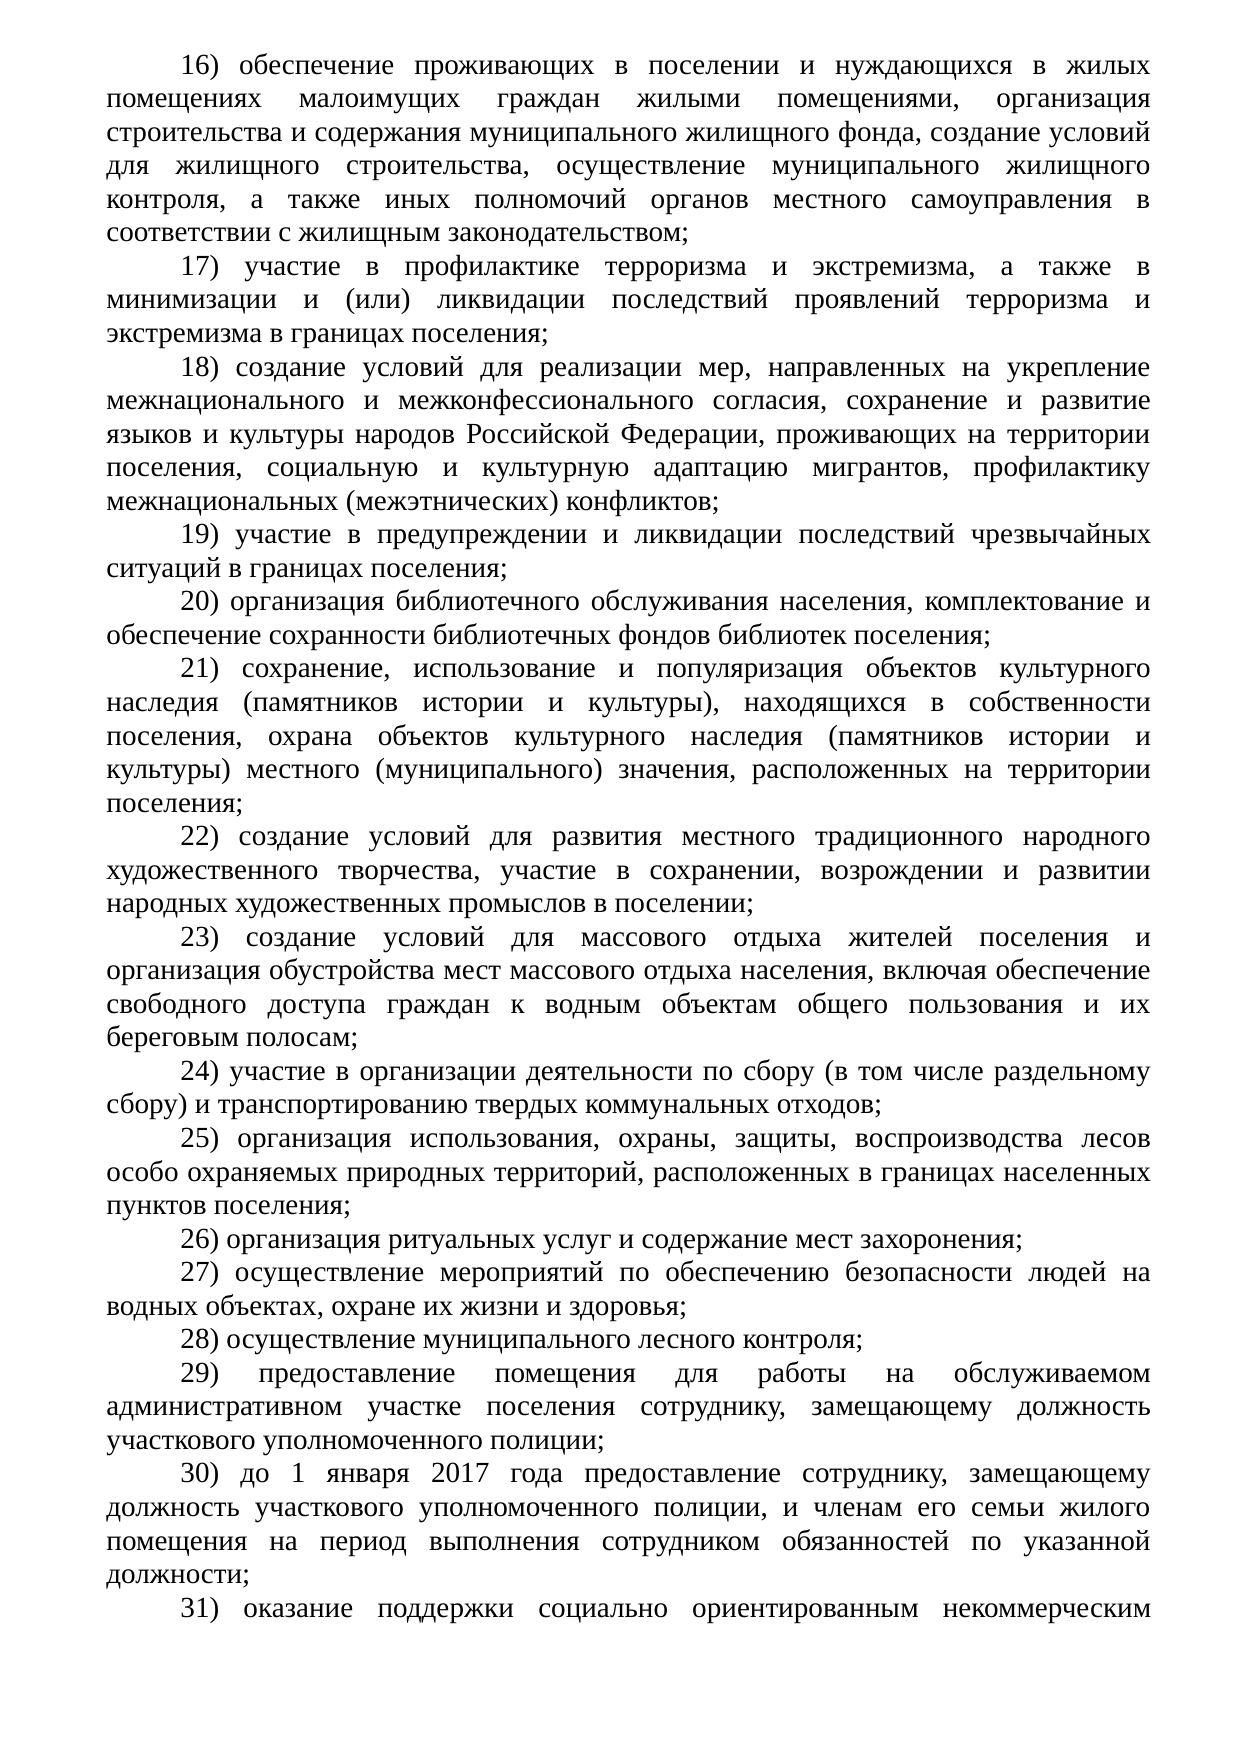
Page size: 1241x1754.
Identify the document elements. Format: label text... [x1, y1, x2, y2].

text 24) участие в организации деятельности по сбору (в том числе раздельному сбору) и транспортированию твердых коммунальных отходов; [106, 1053, 1152, 1120]
text 19) участие в предупреждении и ликвидации последствий чрезвычайных ситуаций в границах поселения; [106, 516, 1152, 583]
text 21) сохранение, использование и популяризация объектов культурного наследия (памятников истории и культуры), находящихся в собственности поселения, охрана объектов культурного наследия (памятников истории и культуры) местного (муниципального) значения, расположенных на территории поселения; [106, 651, 1152, 818]
text 16) обеспечение проживающих в поселении и нуждающихся в жилых помещениях малоимущих граждан жилыми помещениями, организация строительства и содержания муниципального жилищного фонда, создание условий для жилищного строительства, осуществление муниципального жилищного контроля, а также иных полномочий органов местного самоуправления в соответствии с жилищным законодательством; [106, 47, 1152, 248]
text 18) создание условий для реализации мер, направленных на укрепление межнационального и межконфессионального согласия, сохранение и развитие языков и культуры народов Российской Федерации, проживающих на территории поселения, социальную и культурную адаптацию мигрантов, профилактику межнациональных (межэтнических) конфликтов; [106, 349, 1152, 516]
text 28) осуществление муниципального лесного контроля; [106, 1321, 1152, 1355]
text 23) создание условий для массового отдыха жителей поселения и организация обустройства мест массового отдыха населения, включая обеспечение свободного доступа граждан к водным объектам общего пользования и их береговым полосам; [106, 919, 1152, 1053]
text 29) предоставление помещения для работы на обслуживаемом административном участке поселения сотруднику, замещающему должность участкового уполномоченного полиции; [106, 1355, 1152, 1456]
text 17) участие в профилактике терроризма и экстремизма, а также в минимизации и (или) ликвидации последствий проявлений терроризма и экстремизма в границах поселения; [106, 248, 1152, 349]
text 25) организация использования, охраны, защиты, воспроизводства лесов особо охраняемых природных территорий, расположенных в границах населенных пунктов поселения; [106, 1120, 1152, 1221]
text 26) организация ритуальных услуг и содержание мест захоронения; [106, 1221, 1152, 1254]
text 31) оказание поддержки социально ориентированным некоммерческим [106, 1590, 1152, 1623]
text 30) до 1 января 2017 года предоставление сотруднику, замещающему должность участкового уполномоченного полиции, и членам его семьи жилого помещения на период выполнения сотрудником обязанностей по указанной должности; [106, 1456, 1152, 1590]
text 27) осуществление мероприятий по обеспечению безопасности людей на водных объектах, охране их жизни и здоровья; [106, 1254, 1152, 1321]
text 22) создание условий для развития местного традиционного народного художественного творчества, участие в сохранении, возрождении и развитии народных художественных промыслов в поселении; [106, 818, 1152, 919]
text 20) организация библиотечного обслуживания населения, комплектование и обеспечение сохранности библиотечных фондов библиотек поселения; [106, 583, 1152, 651]
